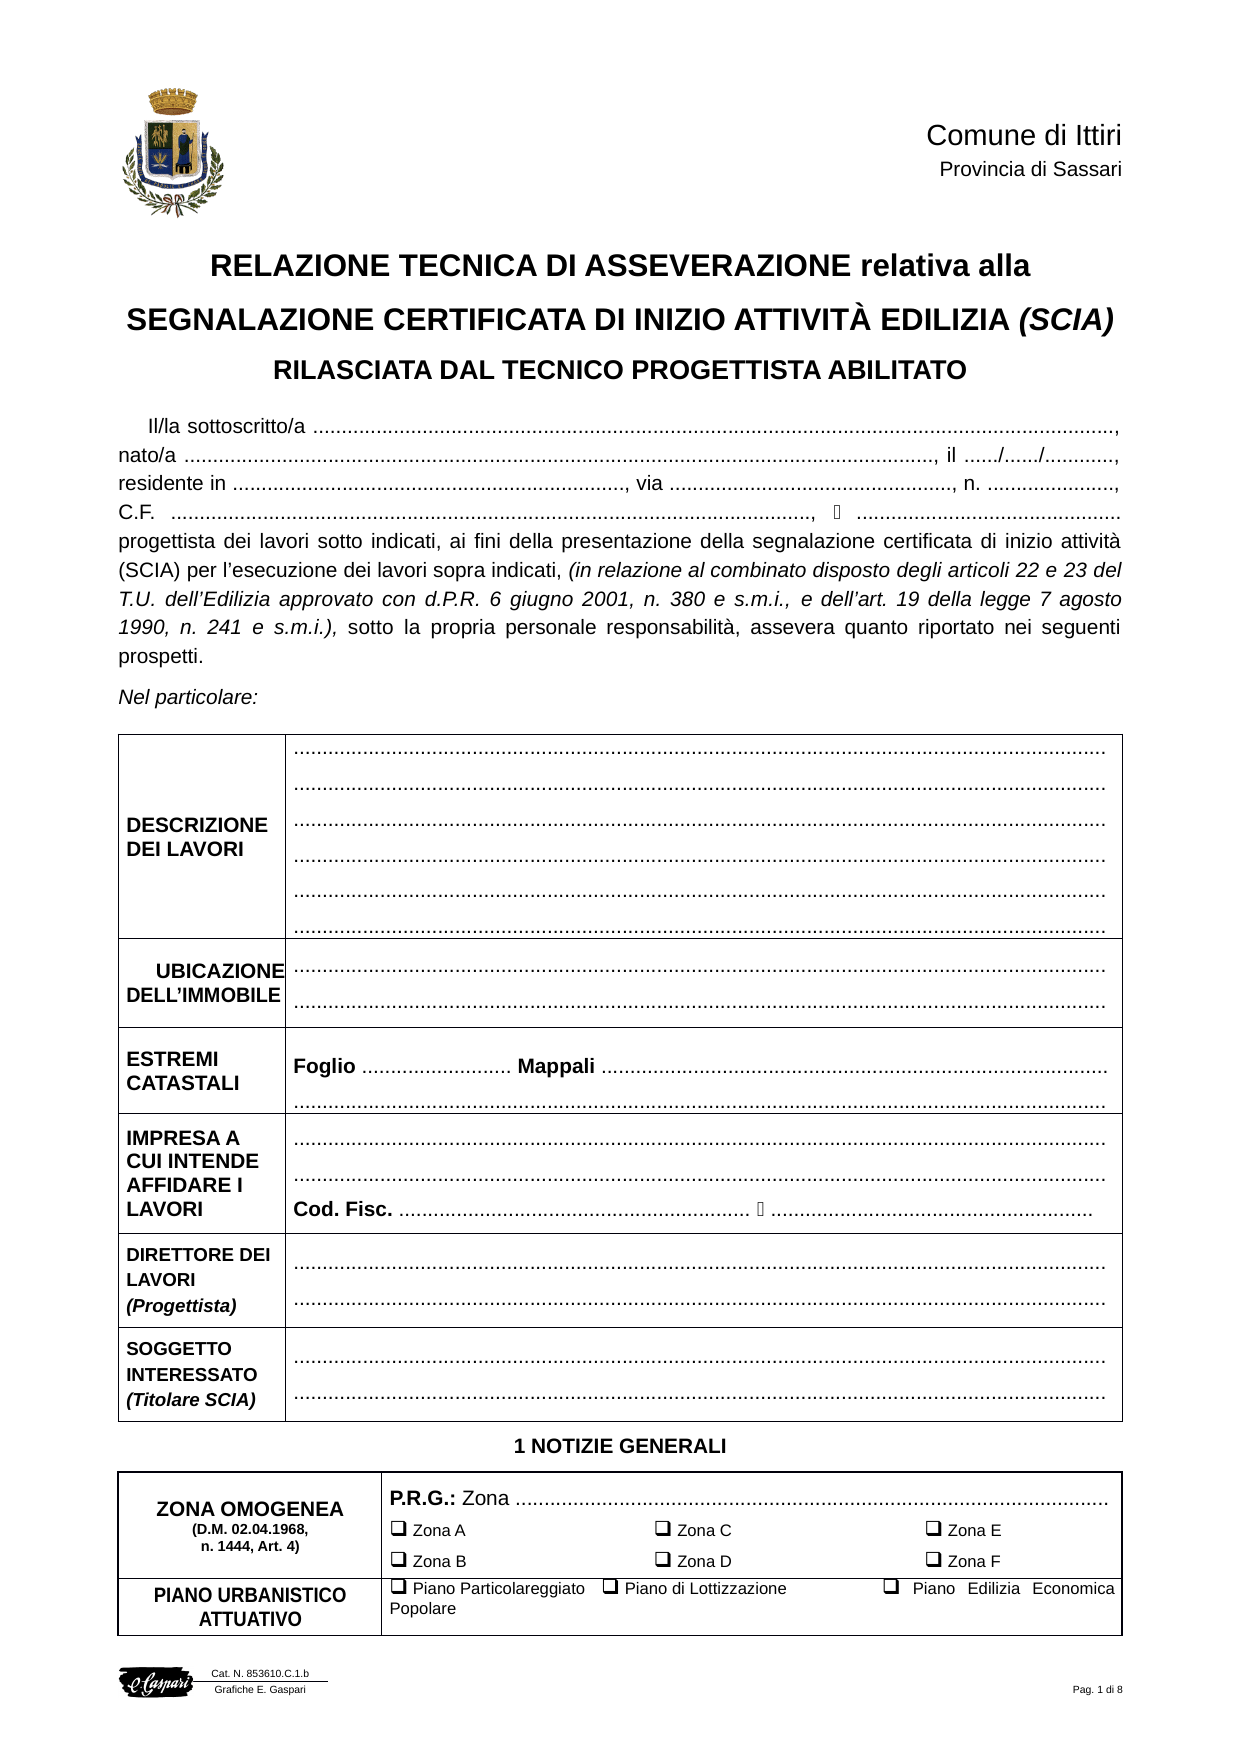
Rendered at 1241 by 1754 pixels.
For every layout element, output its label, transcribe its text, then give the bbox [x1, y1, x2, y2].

table_header ZONA OMOGENEA (D.M. 02.04.1968, n. 1444, Art. 4) [119, 1473, 381, 1578]
table_cell UBICAZIONE DELL’IMMOBILE [119, 939, 285, 1027]
table_cell DIRETTORE DEI LAVORI (Progettista) [119, 1234, 285, 1327]
title RELAZIONE TECNICA DI ASSEVERAZIONE relativa alla [118, 247, 1122, 283]
text RILASCIATA DAL TECNICO PROGETTISTA ABILITATO [118, 354, 1122, 386]
table_header P.R.G.: Zona .......................................................................................................  Zona A  Zona C  Zona E  Zona B  Zona D  Zona F [382, 1473, 1121, 1578]
text 1 NOTIZIE GENERALI [118, 1434, 1122, 1458]
text Comune di Ittiri [224, 118, 1122, 152]
picture [122, 87, 224, 219]
table_cell IMPRESA A CUI INTENDE AFFIDARE I LAVORI [119, 1114, 285, 1232]
text Il/la sottoscritto/a ..........................................................................................................................................., nato/a .................................................................................................................................., il ....../....../............, residente in ...................................................................., via ................................................., n. ......................, C.F. ...............................................................................................................,  .............................................. progettista dei lavori sotto indicati, ai fini della presentazione della segnalazione certificata di inizio attività (SCIA) per l’esecuzione dei lavori sopra indicati, (in relazione al combinato disposto degli articoli 22 e 23 del T.U. dell’Edilizia approvato con d.P.R. 6 giugno 2001, n. 380 e s.m.i., e dell’art. 19 della legge 7 agosto 1990, n. 241 e s.m.i.), sotto la propria personale responsabilità, assevera quanto riportato nei seguenti prospetti. [118, 414, 1122, 668]
table_cell ............................................................................................................................................. ............................................................................................................................................. [286, 1328, 1122, 1421]
table_cell PIANO URBANISTICO ATTUATIVO [119, 1579, 381, 1635]
picture [118, 1666, 194, 1698]
table_cell Foglio .......................... Mappali ........................................................................................ ............................................................................................................................................. [286, 1028, 1122, 1113]
table_cell ............................................................................................................................................. ............................................................................................................................................. [286, 939, 1122, 1027]
title Nel particolare: [118, 685, 1122, 709]
table_header ............................................................................................................................................. ............................................................................................................................................. ............................................................................................................................................. ............................................................................................................................................. ............................................................................................................................................. ............................................................................................................................................. [286, 735, 1122, 938]
title SEGNALAZIONE CERTIFICATA DI INIZIO ATTIVITÀ EDILIZIA (SCIA) [118, 301, 1122, 336]
text Provincia di Sassari [224, 157, 1122, 181]
table_cell ESTREMI CATASTALI [119, 1028, 285, 1113]
table_cell ............................................................................................................................................. ............................................................................................................................................. Cod. Fisc. .............................................................  ........................................................ [286, 1114, 1122, 1232]
table_cell SOGGETTO INTERESSATO (Titolare SCIA) [119, 1328, 285, 1421]
table_cell ............................................................................................................................................. ............................................................................................................................................. [286, 1234, 1122, 1327]
table_cell  Piano Particolareggiato  Piano di Lottizzazione  Piano Edilizia Economica Popolare [382, 1579, 1121, 1635]
table_header DESCRIZIONE DEI LAVORI [119, 735, 285, 938]
